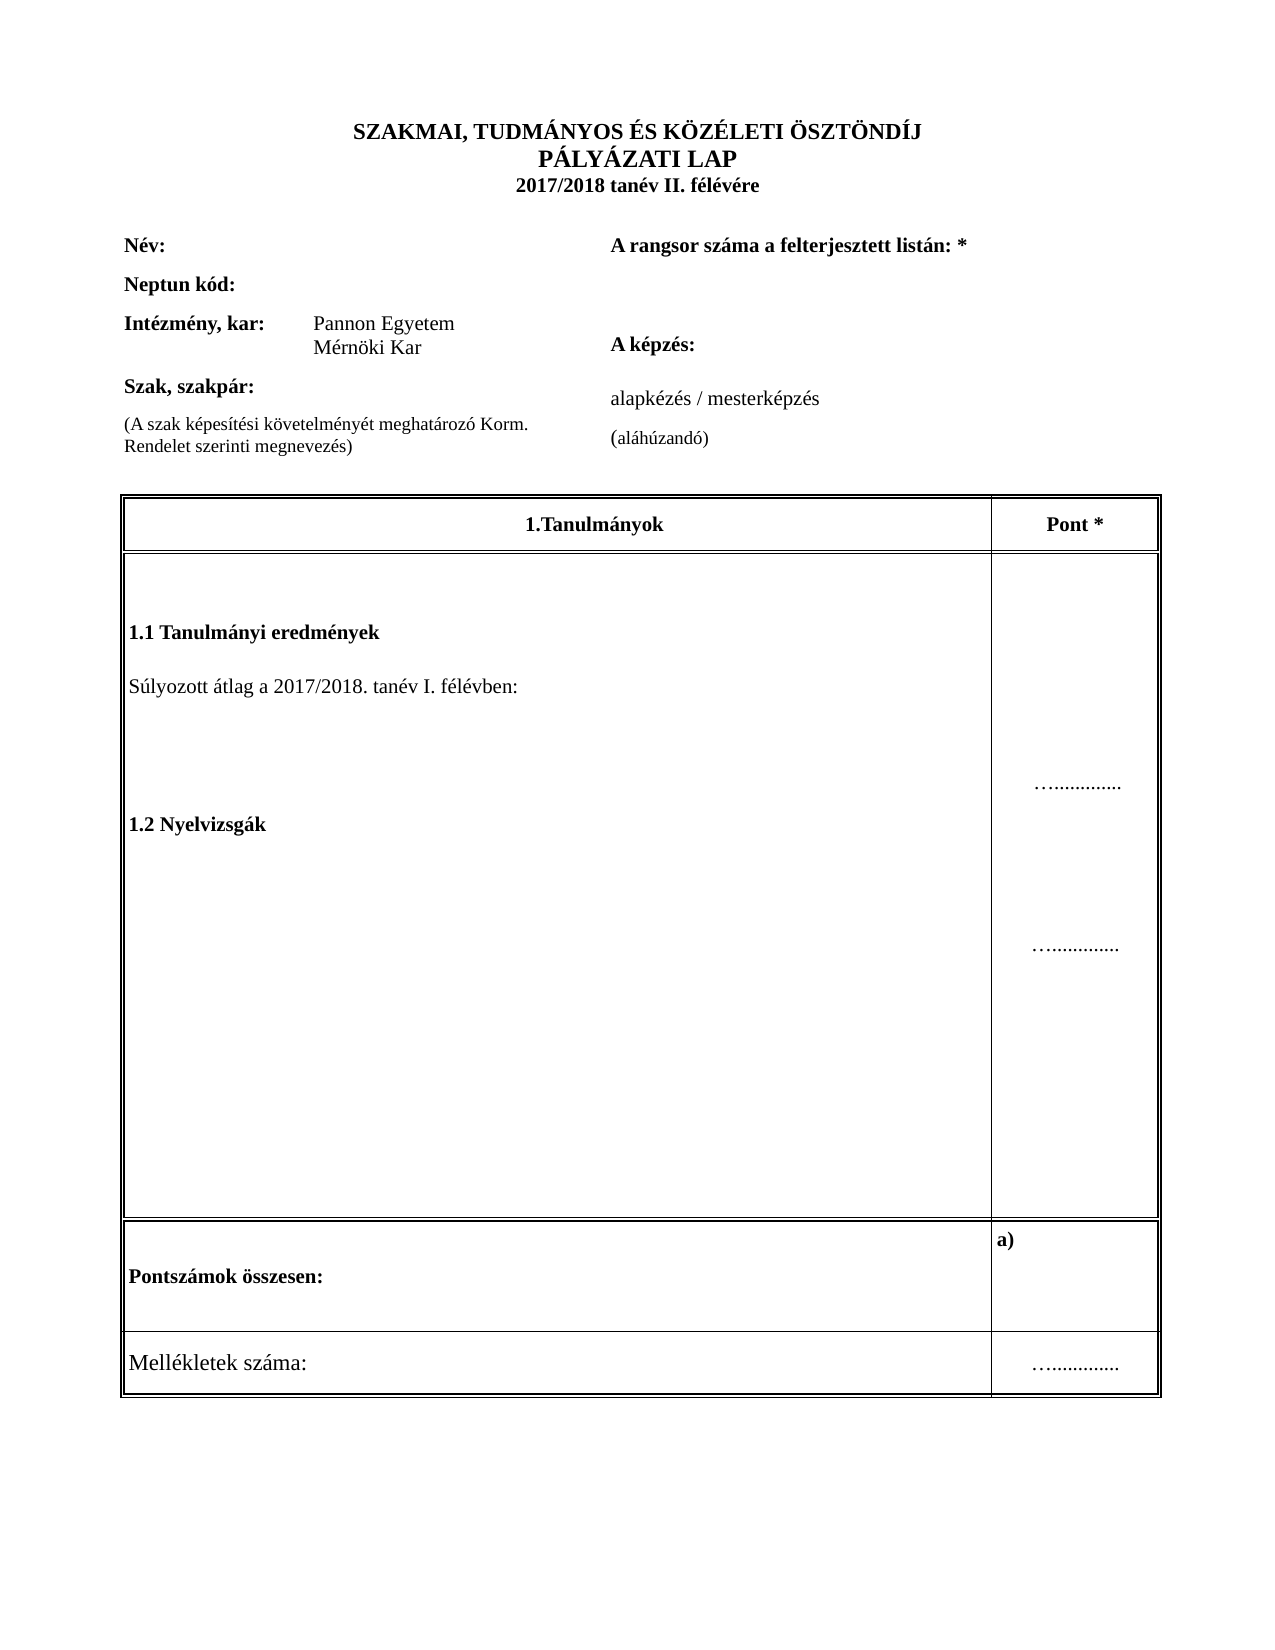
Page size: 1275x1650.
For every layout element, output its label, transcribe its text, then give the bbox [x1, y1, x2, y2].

text 2017/2018 tanév II. félévére [118, 173, 1157, 197]
table_cell 1.Tanulmányok [125, 499, 991, 549]
table_cell Pont * [992, 499, 1157, 549]
table_header Név: Neptun kód: Intézmény, kar: Pannon Egyetem Mérnöki Kar Szak, szakpár: (A szak képesítési követelményét meghatározó Korm. Rendelet szerinti megnevezés) [118, 227, 604, 494]
table_cell …............. …............. [992, 554, 1157, 1217]
text SZAKMAI, TUDMÁNYOS ÉS KÖZÉLETI ÖSZTÖNDÍJ [118, 118, 1157, 144]
table_cell …............. [992, 1332, 1157, 1393]
table_header A rangsor száma a felterjesztett listán: * A képzés: alapkézés / mesterképzés (aláhúzandó) [605, 227, 1155, 494]
text PÁLYÁZATI LAP [118, 144, 1157, 173]
table_cell a) [992, 1222, 1157, 1331]
table_cell 1.1 Tanulmányi eredmények Súlyozott átlag a 2017/2018. tanév I. félévben: 1.2 Nyelvizsgák [125, 554, 991, 1217]
table_cell Mellékletek száma: [125, 1332, 991, 1393]
table_cell Pontszámok összesen: [125, 1222, 991, 1331]
table_header [1155, 227, 1159, 494]
